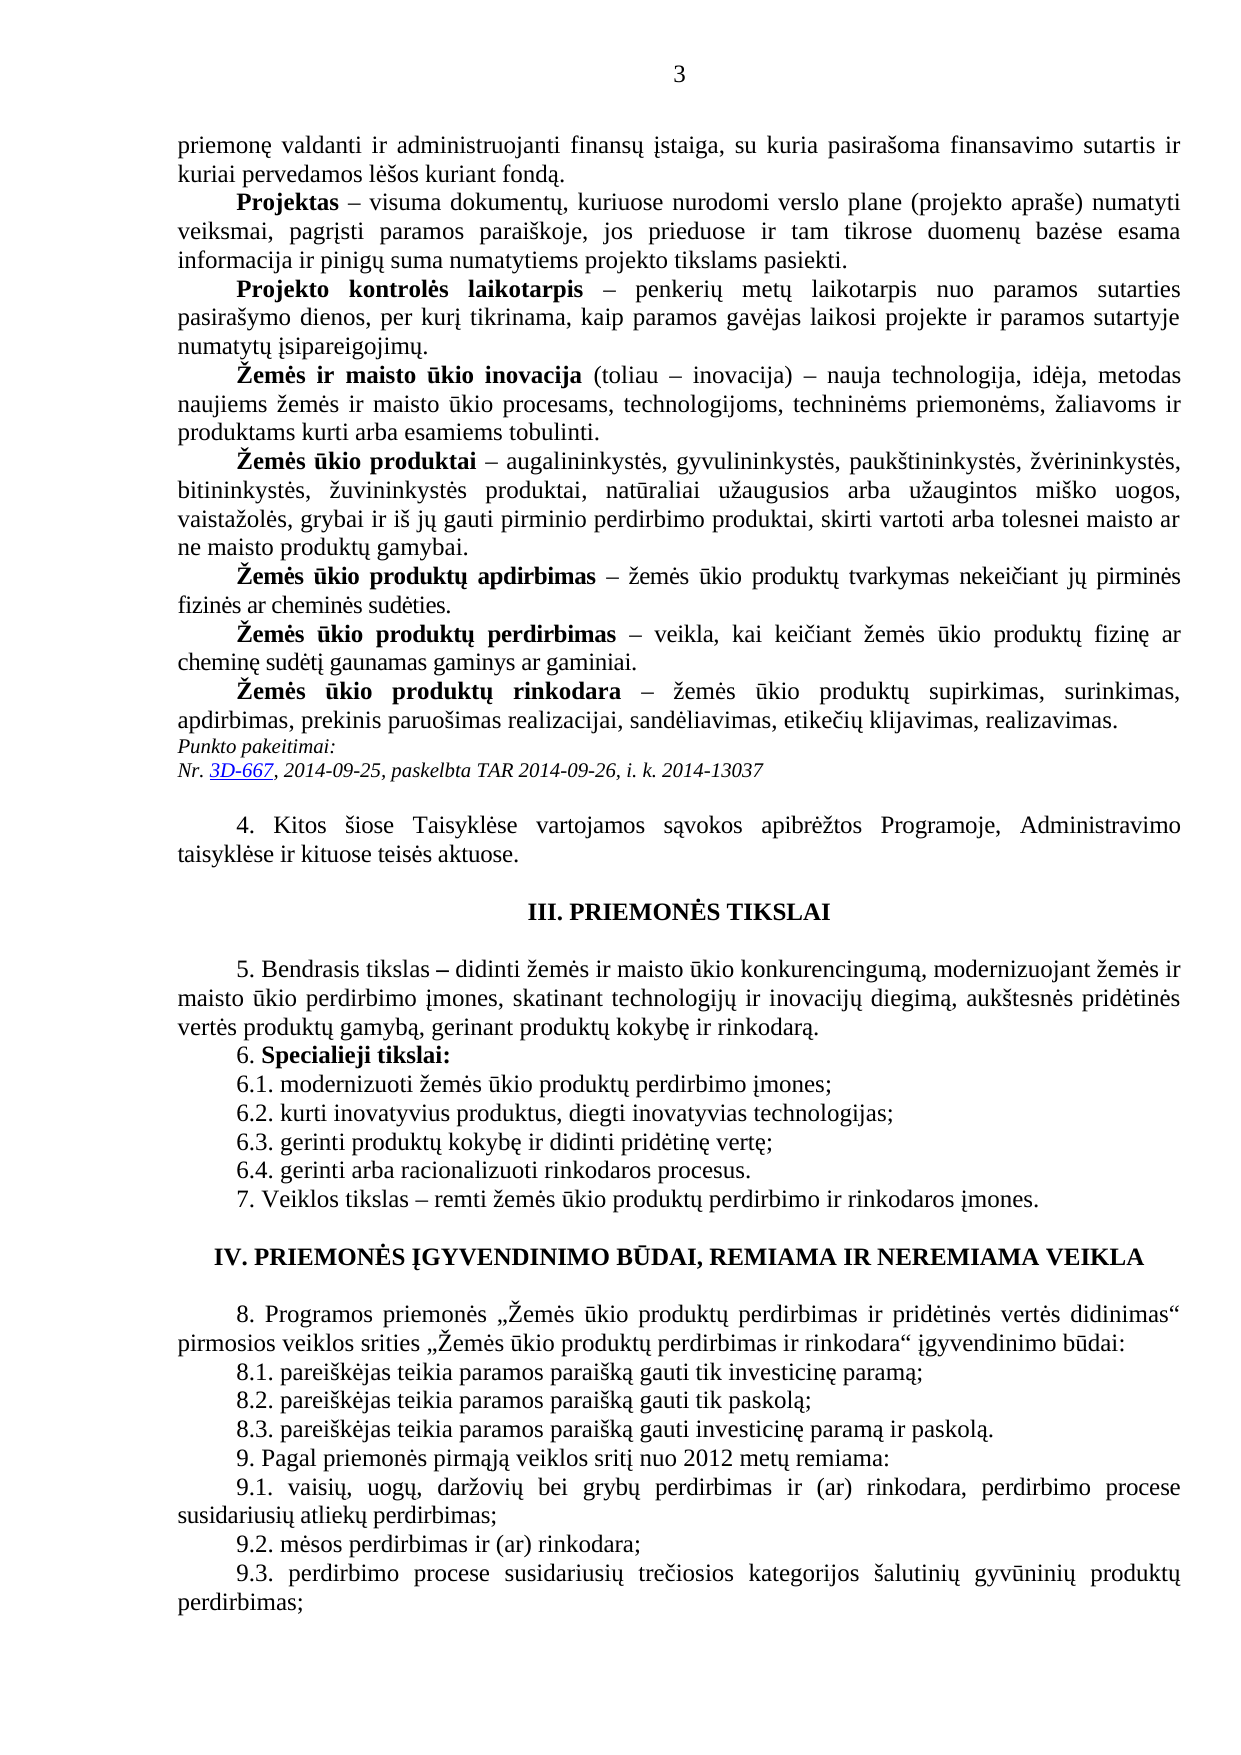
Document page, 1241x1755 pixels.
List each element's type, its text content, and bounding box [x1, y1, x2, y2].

text III. PRIEMONĖS TIKSLAI [177, 897, 1181, 926]
text 8.2. pareiškėjas teikia paramos paraišką gauti tik paskolą; [177, 1386, 1181, 1414]
text 7. Veiklos tikslas – remti žemės ūkio produktų perdirbimo ir rinkodaros įmones. [177, 1184, 1181, 1213]
text Punkto pakeitimai: [177, 734, 1181, 758]
text Projekto kontrolės laikotarpis – penkerių metų laikotarpis nuo paramos sutarties pasirašymo dienos, per kurį tikrinama, kaip paramos gavėjas laikosi projekte ir paramos sutartyje numatytų įsipareigojimų. [177, 274, 1181, 360]
text 9.1. vaisių, uogų, daržovių bei grybų perdirbimas ir (ar) rinkodara, perdirbimo procese susidariusių atliekų perdirbimas; [177, 1472, 1181, 1529]
text 6.3. gerinti produktų kokybę ir didinti pridėtinę vertę; [177, 1127, 1181, 1156]
text 6.1. modernizuoti žemės ūkio produktų perdirbimo įmones; [177, 1069, 1181, 1098]
text priemonę valdanti ir administruojanti finansų įstaiga, su kuria pasirašoma finansavimo sutartis ir kuriai pervedamos lėšos kuriant fondą. [177, 130, 1181, 187]
text 6.2. kurti inovatyvius produktus, diegti inovatyvias technologijas; [177, 1098, 1181, 1127]
text 6.4. gerinti arba racionalizuoti rinkodaros procesus. [177, 1156, 1181, 1184]
text Žemės ūkio produktų apdirbimas – žemės ūkio produktų tvarkymas nekeičiant jų pirminės fizinės ar cheminės sudėties. [177, 561, 1181, 619]
text Žemės ūkio produktų rinkodara – žemės ūkio produktų supirkimas, surinkimas, apdirbimas, prekinis paruošimas realizacijai, sandėliavimas, etikečių klijavimas, realizavimas. [177, 676, 1181, 734]
text 8. Programos priemonės „Žemės ūkio produktų perdirbimas ir pridėtinės vertės didinimas“ pirmosios veiklos srities „Žemės ūkio produktų perdirbimas ir rinkodara“ įgyvendinimo būdai: [177, 1299, 1181, 1357]
text 9. Pagal priemonės pirmąją veiklos sritį nuo 2012 metų remiama: [177, 1443, 1181, 1472]
text 8.3. pareiškėjas teikia paramos paraišką gauti investicinę paramą ir paskolą. [177, 1414, 1181, 1443]
text 5. Bendrasis tikslas – didinti žemės ir maisto ūkio konkurencingumą, modernizuojant žemės ir maisto ūkio perdirbimo įmones, skatinant technologijų ir inovacijų diegimą, aukštesnės pridėtinės vertės produktų gamybą, gerinant produktų kokybę ir rinkodarą. [177, 954, 1181, 1041]
text 9.3. perdirbimo procese susidariusių trečiosios kategorijos šalutinių gyvūninių produktų perdirbimas; [177, 1558, 1181, 1616]
text Nr. 3D-667, 2014-09-25, paskelbta TAR 2014-09-26, i. k. 2014-13037 [177, 758, 1181, 782]
text Projektas – visuma dokumentų, kuriuose nurodomi verslo plane (projekto apraše) numatyti veiksmai, pagrįsti paramos paraiškoje, jos prieduose ir tam tikrose duomenų bazėse esama informacija ir pinigų suma numatytiems projekto tikslams pasiekti. [177, 187, 1181, 274]
text 8.1. pareiškėjas teikia paramos paraišką gauti tik investicinę paramą; [177, 1357, 1181, 1386]
text 4. Kitos šiose Taisyklėse vartojamos sąvokos apibrėžtos Programoje, Administravimo taisyklėse ir kituose teisės aktuose. [177, 811, 1181, 868]
text 9.2. mėsos perdirbimas ir (ar) rinkodara; [177, 1529, 1181, 1558]
text 6. Specialieji tikslai: [177, 1041, 1181, 1069]
text Žemės ir maisto ūkio inovacija (toliau – inovacija) – nauja technologija, idėja, metodas naujiems žemės ir maisto ūkio procesams, technologijoms, techninėms priemonėms, žaliavoms ir produktams kurti arba esamiems tobulinti. [177, 360, 1181, 446]
text IV. PRIEMONĖS ĮGYVENDINIMO BŪDAI, REMIAMA IR NEREMIAMA VEIKLA [177, 1242, 1181, 1271]
text Žemės ūkio produktai – augalininkystės, gyvulininkystės, paukštininkystės, žvėrininkystės, bitininkystės, žuvininkystės produktai, natūraliai užaugusios arba užaugintos miško uogos, vaistažolės, grybai ir iš jų gauti pirminio perdirbimo produktai, skirti vartoti arba tolesnei maisto ar ne maisto produktų gamybai. [177, 446, 1181, 561]
text Žemės ūkio produktų perdirbimas – veikla, kai keičiant žemės ūkio produktų fizinę ar cheminę sudėtį gaunamas gaminys ar gaminiai. [177, 619, 1181, 676]
